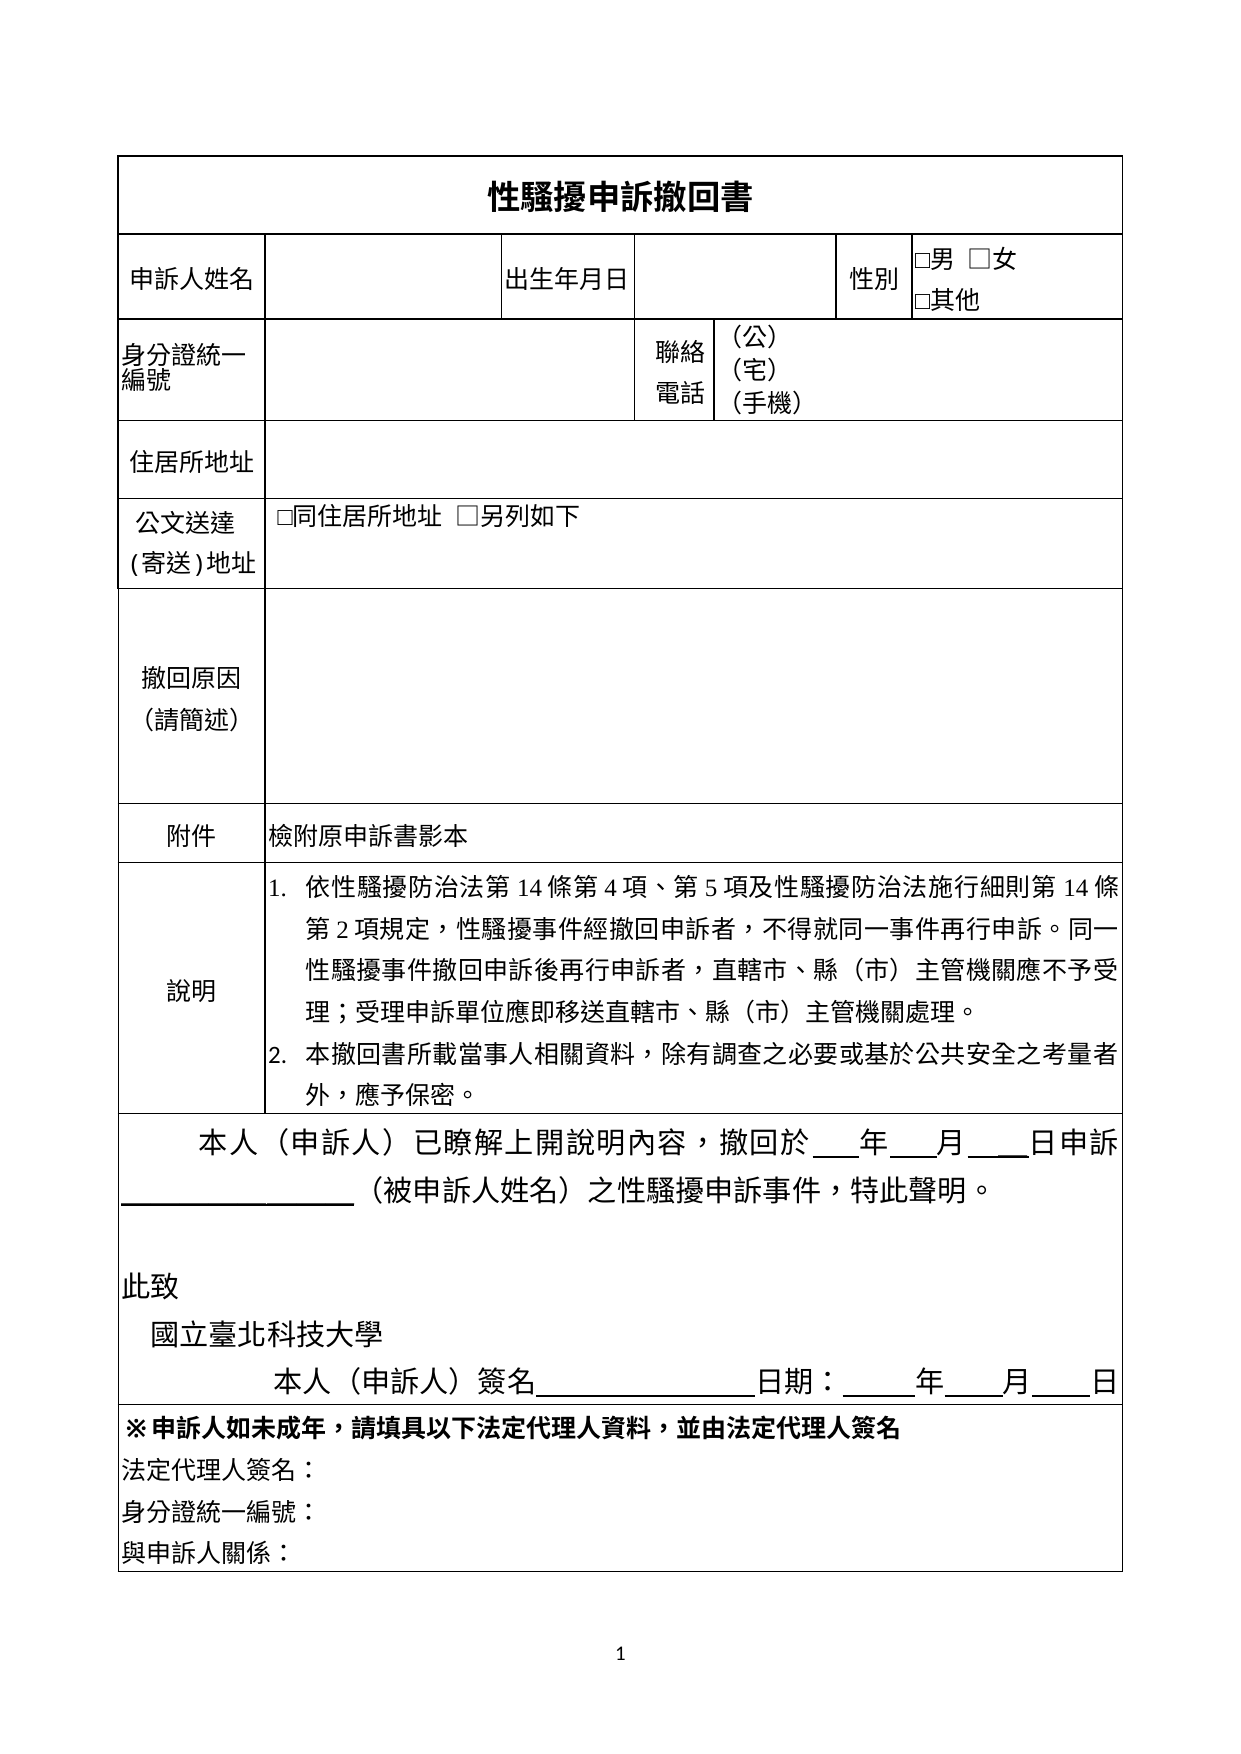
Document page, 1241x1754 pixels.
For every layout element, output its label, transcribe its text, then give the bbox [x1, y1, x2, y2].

table_cell 住居所地址 [119, 421, 264, 497]
table_cell [266, 421, 1122, 497]
table_cell □男 □女 □其他 [913, 235, 1122, 318]
table_cell 依性騷擾防治法第14條第4項、第5項及性騷擾防治法施行細則第14條第2項規定，性騷擾事件經撤回申訴者，不得就同一事件再行申訴。同一性騷擾事件撤回申訴後再行申訴者，直轄市、縣（市）主管機關應不予受理；受理申訴單位應即移送直轄市、縣（市）主管機關處理。 本撤回書所載當事人相關資料，除有調查之必要或基於公共安全之考量者外，應予保密。 [266, 863, 1122, 1113]
table_cell [266, 235, 501, 318]
table_cell □同住居所地址 □另列如下 [266, 499, 1122, 587]
table_cell 申訴人姓名 [119, 235, 264, 318]
table_cell 說明 [119, 863, 264, 1113]
table_header 性騷擾申訴撤回書 [119, 157, 1122, 233]
table_cell 聯絡 電話 [635, 320, 713, 419]
table_cell 性別 [837, 235, 911, 318]
table_cell 本人（申訴人）已瞭解上開說明內容，撤回於 年 月 ＿日申訴 ­­­＿＿＿＿＿＿＿＿（被申訴人姓名）之性騷擾申訴事件，特此聲明。 此致 國立臺北科技大學 本人（申訴人）簽名 日期： 年 月 日 [119, 1114, 1122, 1403]
table_cell 身分證統一 編號 [119, 320, 264, 419]
table_cell ※申訴人如未成年，請填具以下法定代理人資料，並由法定代理人簽名 法定代理人簽名： 身分證統一編號： 與申訴人關係： [119, 1405, 1122, 1571]
table_cell [266, 320, 634, 419]
table_cell [635, 235, 835, 318]
table_cell 檢附原申訴書影本 [266, 804, 1122, 862]
table_cell 撤回原因 （請簡述） [119, 589, 264, 803]
table_cell （公） （宅） （手機） [715, 320, 1122, 419]
table_cell 公文送達 (寄送)地址 [119, 499, 264, 587]
table_cell [266, 589, 1122, 803]
table_cell 出生年月日 [502, 235, 634, 318]
table_cell 附件 [119, 804, 264, 862]
